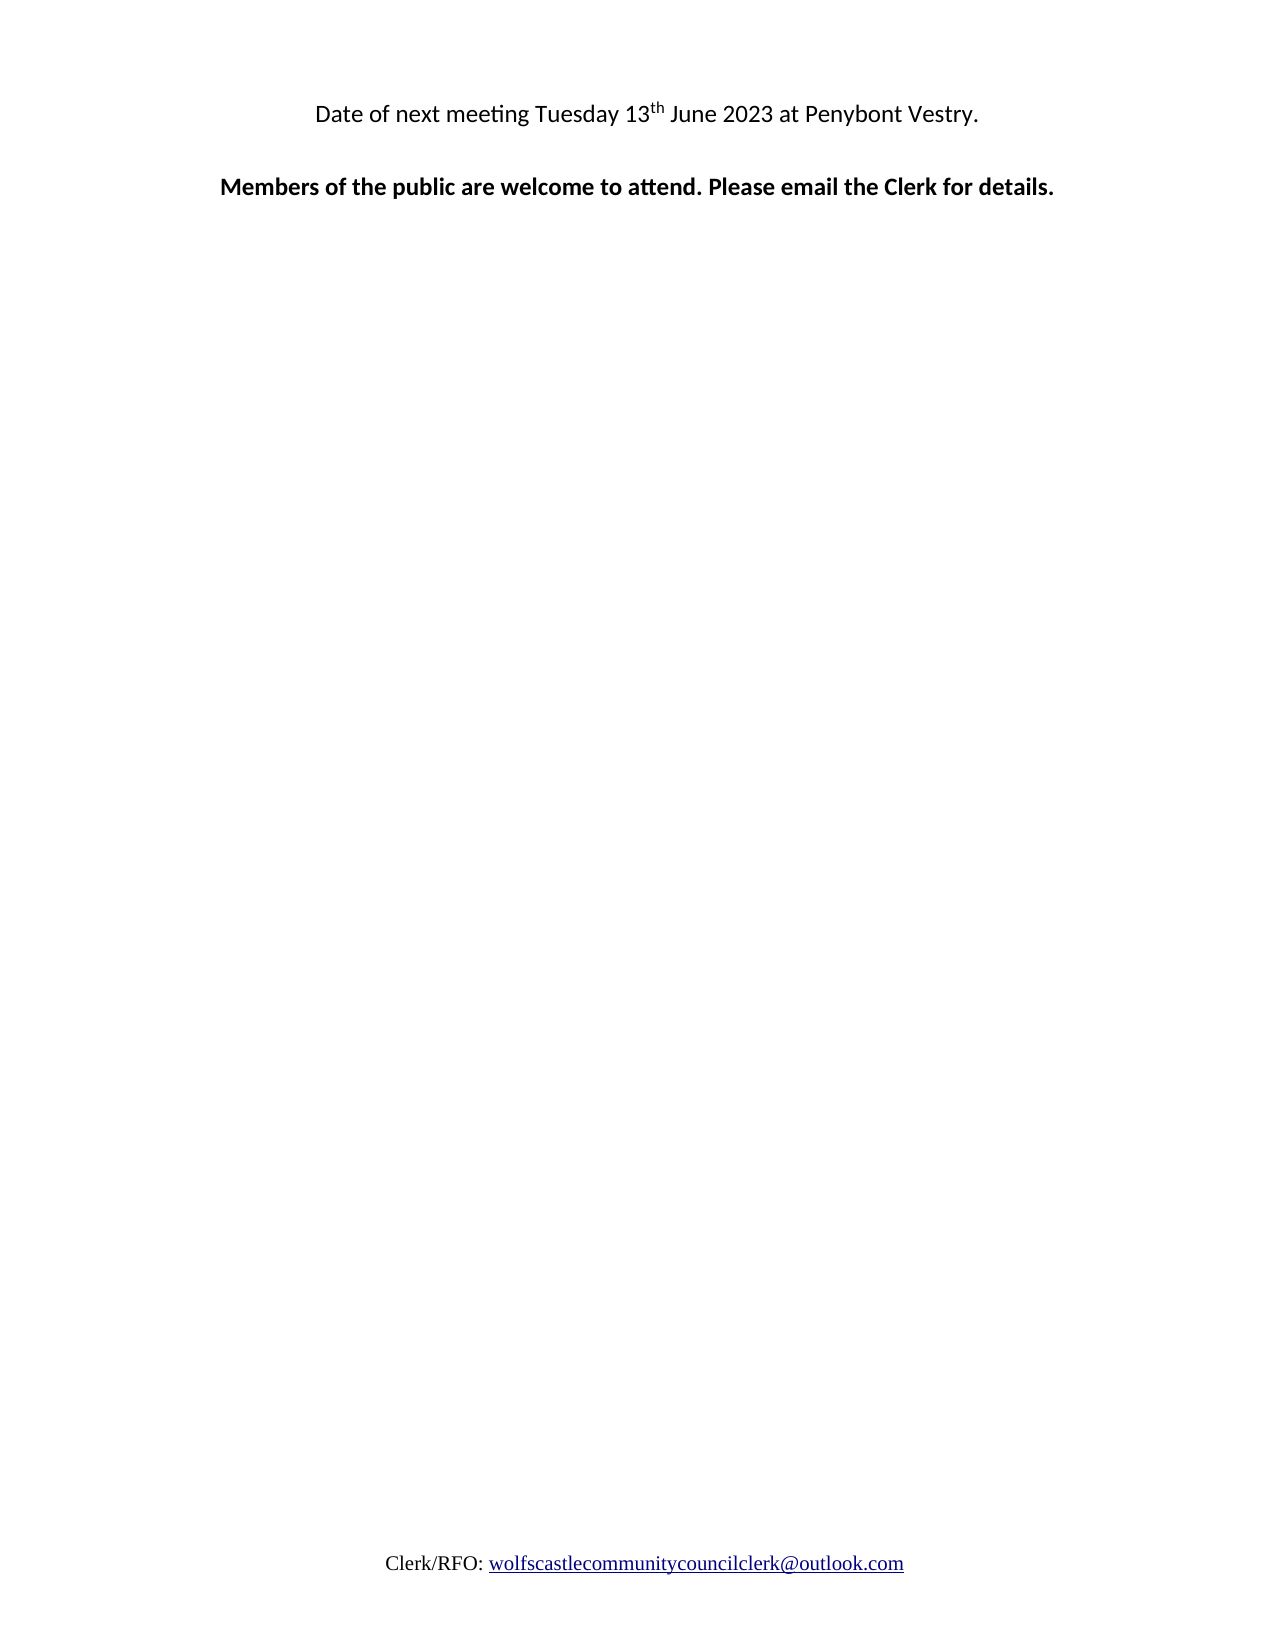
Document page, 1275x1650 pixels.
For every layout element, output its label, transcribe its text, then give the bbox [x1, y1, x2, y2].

subtitle Date of next meeting Tuesday 13th June 2023 at Penybont Vestry. [94, 98, 1200, 128]
text Members of the public are welcome to attend. Please email the Clerk for details. [75, 171, 1200, 202]
